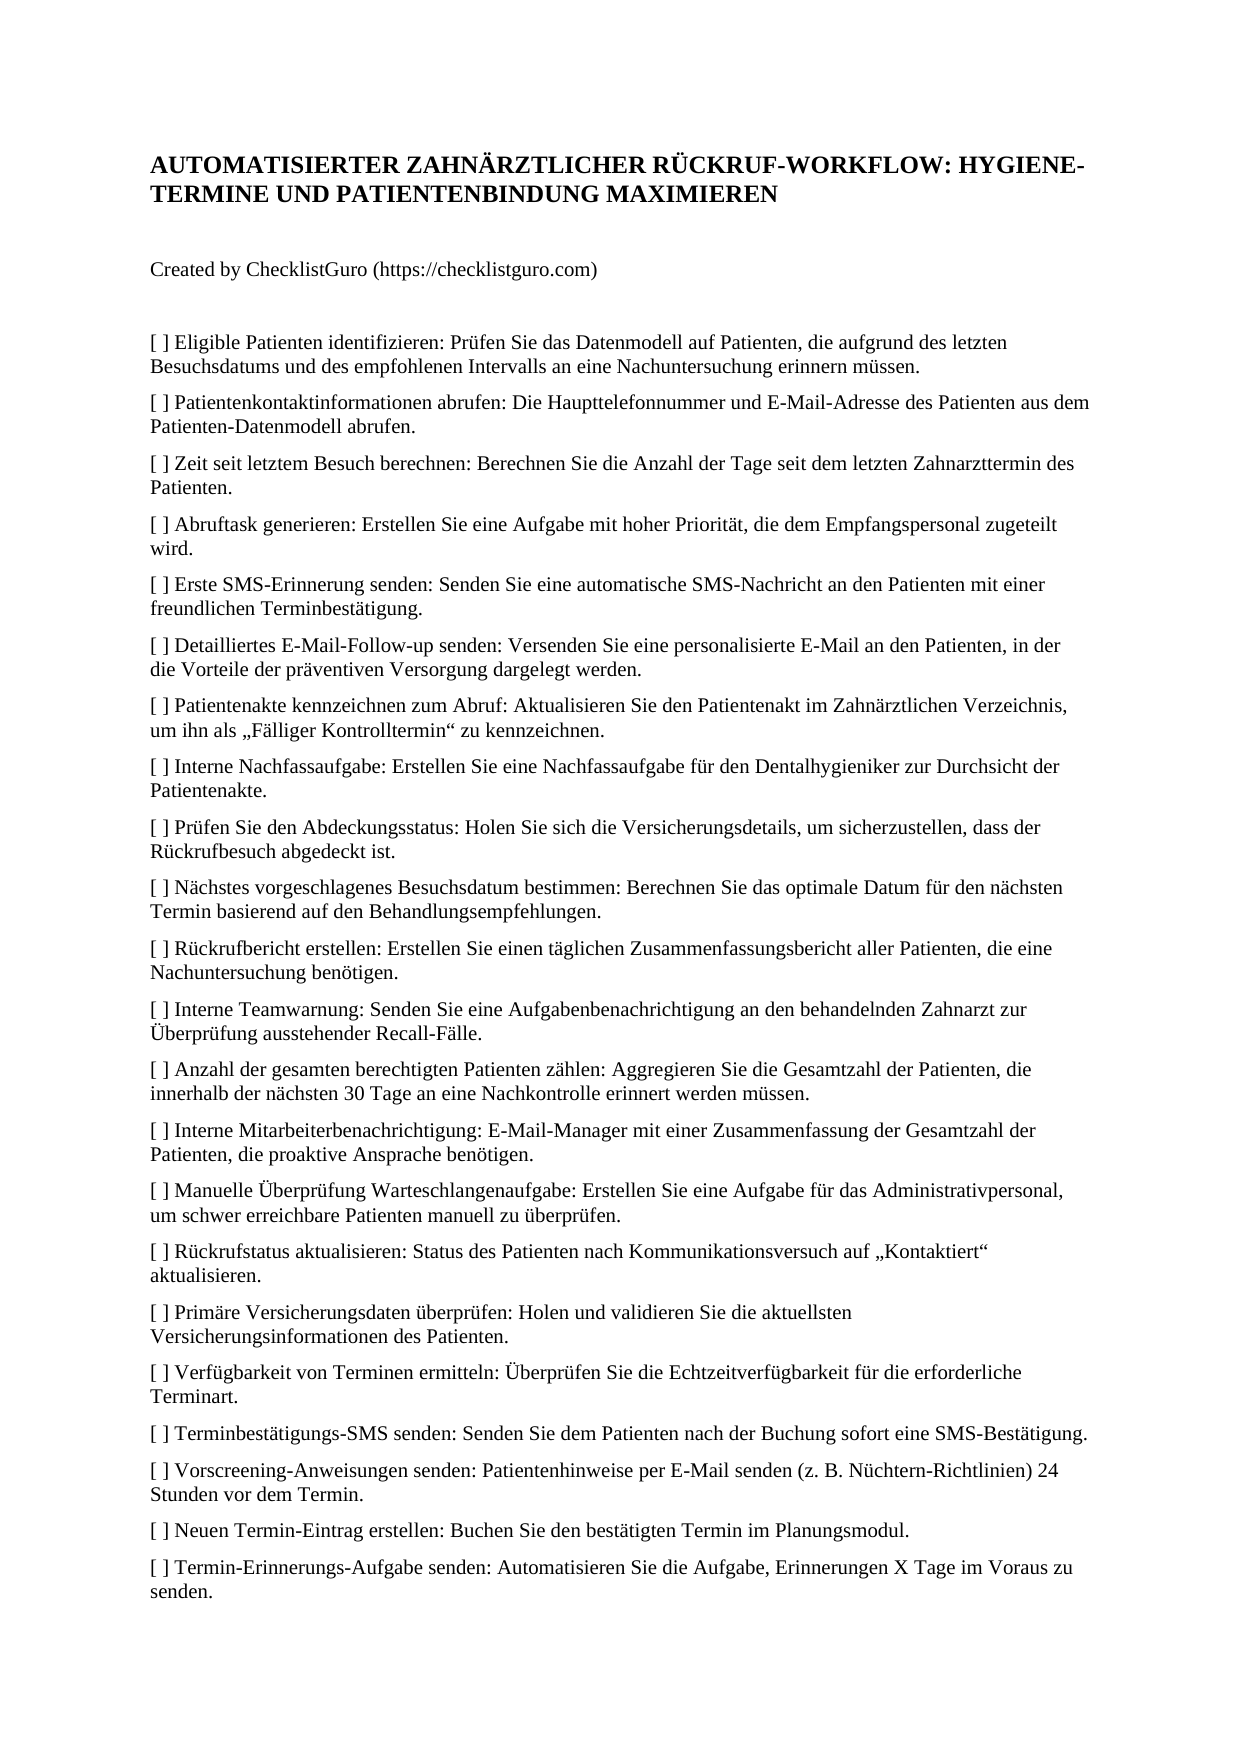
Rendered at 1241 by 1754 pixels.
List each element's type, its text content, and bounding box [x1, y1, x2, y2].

text [ ] Rückrufstatus aktualisieren: Status des Patienten nach Kommunikationsversuch auf „Kontaktiert“ aktualisieren. [150, 1239, 1090, 1287]
text [ ] Interne Teamwarnung: Senden Sie eine Aufgabenbenachrichtigung an den behandelnden Zahnarzt zur Überprüfung ausstehender Recall-Fälle. [150, 997, 1090, 1045]
text [ ] Interne Nachfassaufgabe: Erstellen Sie eine Nachfassaufgabe für den Dentalhygieniker zur Durchsicht der Patientenakte. [150, 754, 1090, 802]
text [ ] Neuen Termin-Eintrag erstellen: Buchen Sie den bestätigten Termin im Planungsmodul. [150, 1518, 1090, 1542]
text [ ] Verfügbarkeit von Terminen ermitteln: Überprüfen Sie die Echtzeitverfügbarkeit für die erforderliche Terminart. [150, 1360, 1090, 1408]
text [ ] Terminbestätigungs-SMS senden: Senden Sie dem Patienten nach der Buchung sofort eine SMS-Bestätigung. [150, 1421, 1090, 1445]
text [ ] Eligible Patienten identifizieren: Prüfen Sie das Datenmodell auf Patienten, die aufgrund des letzten Besuchsdatums und des empfohlenen Intervalls an eine Nachuntersuchung erinnern müssen. [150, 330, 1090, 378]
text [ ] Primäre Versicherungsdaten überprüfen: Holen und validieren Sie die aktuellsten Versicherungsinformationen des Patienten. [150, 1300, 1090, 1348]
text [ ] Rückrufbericht erstellen: Erstellen Sie einen täglichen Zusammenfassungsbericht aller Patienten, die eine Nachuntersuchung benötigen. [150, 936, 1090, 984]
text [ ] Vorscreening-Anweisungen senden: Patientenhinweise per E-Mail senden (z. B. Nüchtern-Richtlinien) 24 Stunden vor dem Termin. [150, 1457, 1090, 1506]
text [ ] Nächstes vorgeschlagenes Besuchsdatum bestimmen: Berechnen Sie das optimale Datum für den nächsten Termin basierend auf den Behandlungsempfehlungen. [150, 875, 1090, 923]
text [ ] Abruftask generieren: Erstellen Sie eine Aufgabe mit hoher Priorität, die dem Empfangspersonal zugeteilt wird. [150, 512, 1090, 560]
text [ ] Termin-Erinnerungs-Aufgabe senden: Automatisieren Sie die Aufgabe, Erinnerungen X Tage im Voraus zu senden. [150, 1555, 1090, 1603]
text [ ] Detailliertes E-Mail-Follow-up senden: Versenden Sie eine personalisierte E-Mail an den Patienten, in der die Vorteile der präventiven Versorgung dargelegt werden. [150, 633, 1090, 681]
text [ ] Patientenkontaktinformationen abrufen: Die Haupttelefonnummer und E-Mail-Adresse des Patienten aus dem Patienten-Datenmodell abrufen. [150, 390, 1090, 438]
text [ ] Anzahl der gesamten berechtigten Patienten zählen: Aggregieren Sie die Gesamtzahl der Patienten, die innerhalb der nächsten 30 Tage an eine Nachkontrolle erinnert werden müssen. [150, 1057, 1090, 1105]
text [ ] Interne Mitarbeiterbenachrichtigung: E-Mail-Manager mit einer Zusammenfassung der Gesamtzahl der Patienten, die proaktive Ansprache benötigen. [150, 1118, 1090, 1166]
text [ ] Prüfen Sie den Abdeckungsstatus: Holen Sie sich die Versicherungsdetails, um sicherzustellen, dass der Rückrufbesuch abgedeckt ist. [150, 815, 1090, 863]
text AUTOMATISIERTER ZAHNÄRZTLICHER RÜCKRUF-WORKFLOW: HYGIENE-TERMINE UND PATIENTENBINDUNG MAXIMIEREN [150, 150, 1090, 207]
text [ ] Erste SMS-Erinnerung senden: Senden Sie eine automatische SMS-Nachricht an den Patienten mit einer freundlichen Terminbestätigung. [150, 572, 1090, 620]
text [ ] Manuelle Überprüfung Warteschlangenaufgabe: Erstellen Sie eine Aufgabe für das Administrativpersonal, um schwer erreichbare Patienten manuell zu überprüfen. [150, 1178, 1090, 1227]
text [ ] Zeit seit letztem Besuch berechnen: Berechnen Sie die Anzahl der Tage seit dem letzten Zahnarzttermin des Patienten. [150, 451, 1090, 499]
text Created by ChecklistGuro (https://checklistguro.com) [150, 257, 1090, 281]
text [ ] Patientenakte kennzeichnen zum Abruf: Aktualisieren Sie den Patientenakt im Zahnärztlichen Verzeichnis, um ihn als „Fälliger Kontrolltermin“ zu kennzeichnen. [150, 693, 1090, 742]
